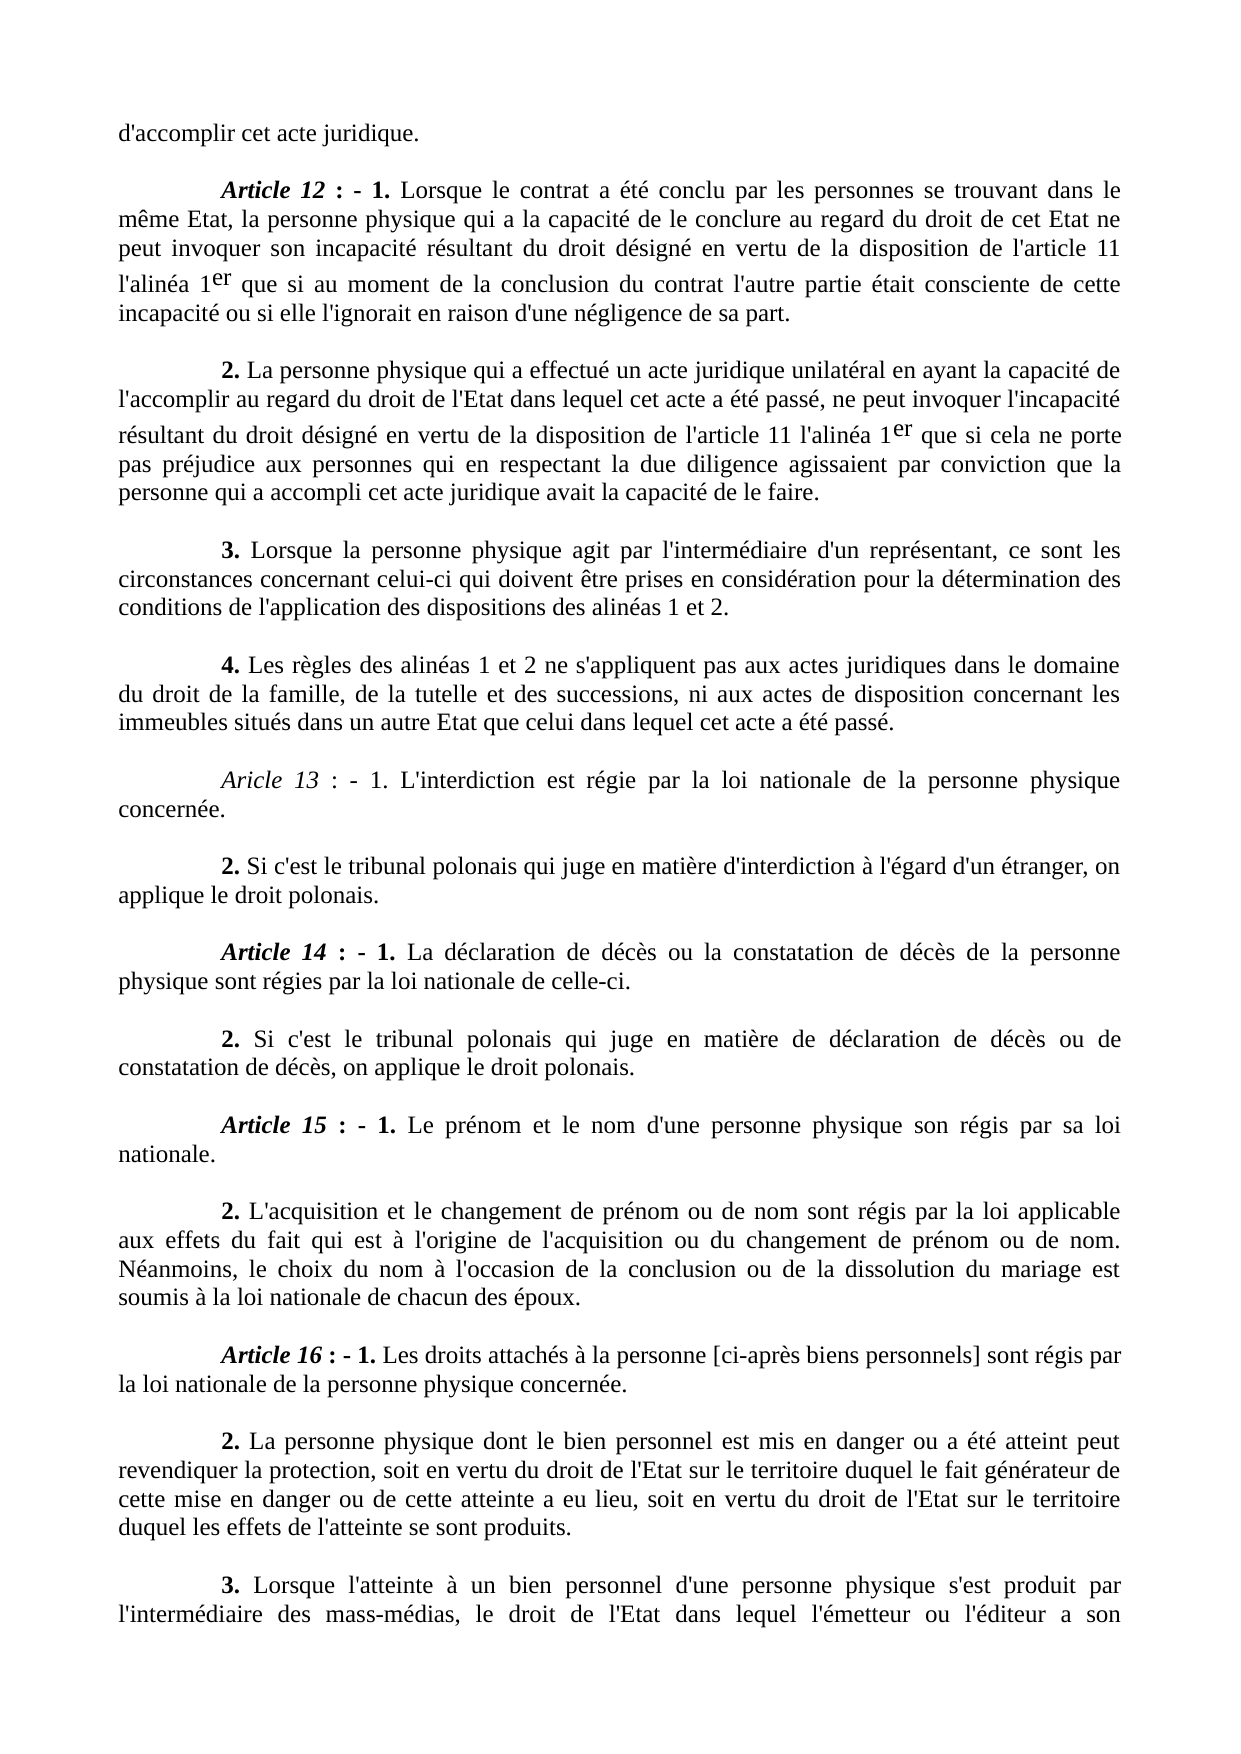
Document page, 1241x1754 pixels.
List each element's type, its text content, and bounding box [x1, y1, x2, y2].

text 4. Les règles des alinéas 1 et 2 ne s'appliquent pas aux actes juridiques dans le domaine du droit de la famille, de la tutelle et des successions, ni aux actes de disposition concernant les immeubles situés dans un autre Etat que celui dans lequel cet acte a été passé. [118, 650, 1122, 736]
text Article 15 : - 1. Le prénom et le nom d'une personne physique son régis par sa loi nationale. [118, 1110, 1122, 1167]
text Article 16 : - 1. Les droits attachés à la personne [ci-après biens personnels] sont régis par la loi nationale de la personne physique concernée. [118, 1340, 1122, 1397]
text 3. Lorsque la personne physique agit par l'intermédiaire d'un représentant, ce sont les circonstances concernant celui-ci qui doivent être prises en considération pour la détermination des conditions de l'application des dispositions des alinéas 1 et 2. [118, 535, 1122, 621]
text Aricle 13 : - 1. L'interdiction est régie par la loi nationale de la personne physique concernée. [118, 765, 1122, 822]
text 2. Si c'est le tribunal polonais qui juge en matière de déclaration de décès ou de constatation de décès, on applique le droit polonais. [118, 1024, 1122, 1081]
text 3. Lorsque l'atteinte à un bien personnel d'une personne physique s'est produit par l'intermédiaire des mass-médias, le droit de l'Etat dans lequel l'émetteur ou l'éditeur a son [118, 1570, 1122, 1627]
text Article 12 : - 1. Lorsque le contrat a été conclu par les personnes se trouvant dans le même Etat, la personne physique qui a la capacité de le conclure au regard du droit de cet Etat ne peut invoquer son incapacité résultant du droit désigné en vertu de la disposition de l'article 11 l'alinéa 1er que si au moment de la conclusion du contrat l'autre partie était consciente de cette incapacité ou si elle l'ignorait en raison d'une négligence de sa part. [118, 176, 1122, 327]
text 2. Si c'est le tribunal polonais qui juge en matière d'interdiction à l'égard d'un étranger, on applique le droit polonais. [118, 851, 1122, 909]
text d'accomplir cet acte juridique. [118, 118, 1122, 147]
text Article 14 : - 1. La déclaration de décès ou la constatation de décès de la personne physique sont régies par la loi nationale de celle-ci. [118, 937, 1122, 995]
text 2. La personne physique qui a effectué un acte juridique unilatéral en ayant la capacité de l'accomplir au regard du droit de l'Etat dans lequel cet acte a été passé, ne peut invoquer l'incapacité résultant du droit désigné en vertu de la disposition de l'article 11 l'alinéa 1er que si cela ne porte pas préjudice aux personnes qui en respectant la due diligence agissaient par conviction que la personne qui a accompli cet acte juridique avait la capacité de le faire. [118, 355, 1122, 506]
text 2. La personne physique dont le bien personnel est mis en danger ou a été atteint peut revendiquer la protection, soit en vertu du droit de l'Etat sur le territoire duquel le fait générateur de cette mise en danger ou de cette atteinte a eu lieu, soit en vertu du droit de l'Etat sur le territoire duquel les effets de l'atteinte se sont produits. [118, 1426, 1122, 1541]
text 2. L'acquisition et le changement de prénom ou de nom sont régis par la loi applicable aux effets du fait qui est à l'origine de l'acquisition ou du changement de prénom ou de nom. Néanmoins, le choix du nom à l'occasion de la conclusion ou de la dissolution du mariage est soumis à la loi nationale de chacun des époux. [118, 1196, 1122, 1311]
